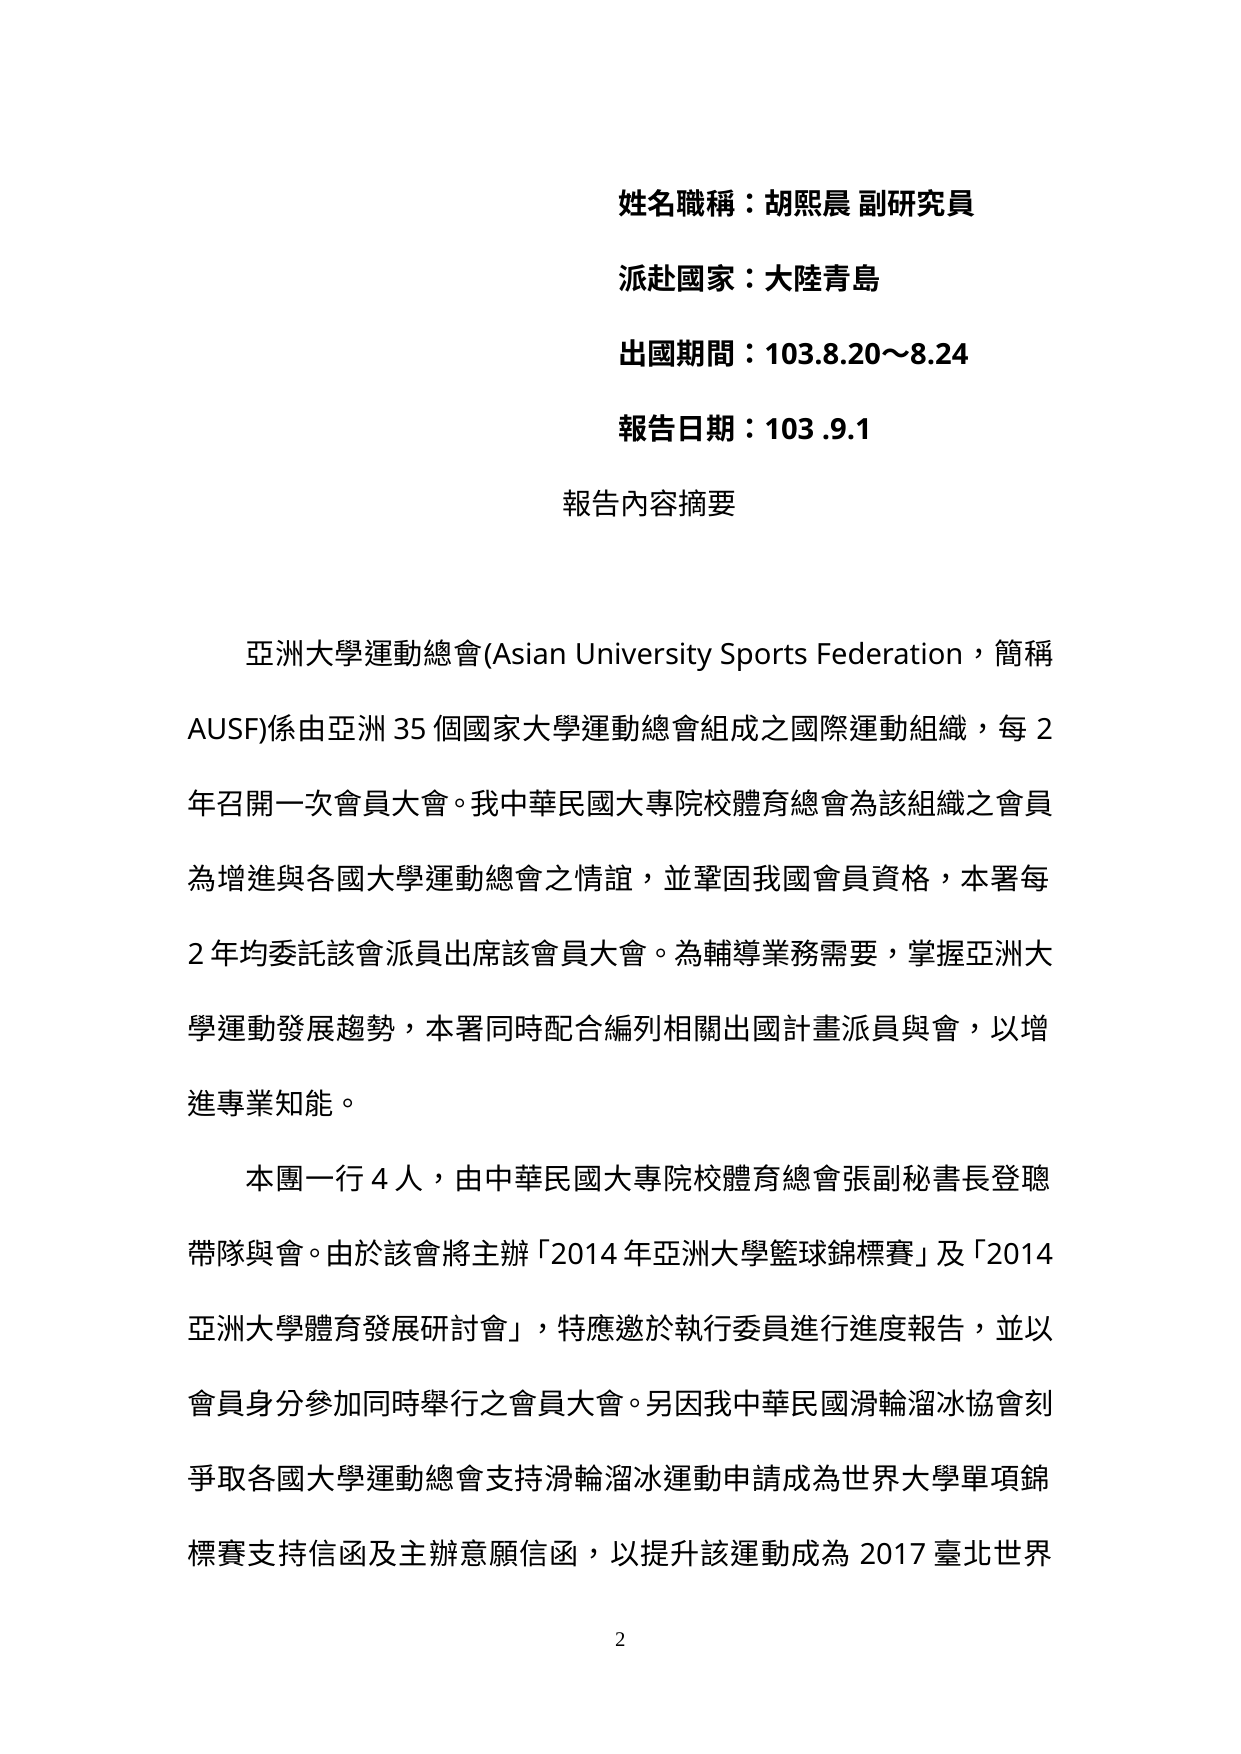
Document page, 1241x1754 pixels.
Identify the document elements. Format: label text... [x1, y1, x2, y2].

text 派赴國家：大陸青島 [562, 239, 1053, 314]
text 出國期間：103.8.20～8.24 [562, 314, 1053, 389]
text 報告內容摘要 [187, 464, 1053, 539]
text 亞洲大學運動總會(Asian University Sports Federation，簡稱AUSF)係由亞洲35個國家大學運動總會組成之國際運動組織，每2年召開一次會員大會。我中華民國大專院校體育總會為該組織之會員，為增進與各國大學運動總會之情誼，並鞏固我國會員資格，本署每2年均委託該會派員出席該會員大會。為輔導業務需要，掌握亞洲大學運動發展趨勢，本署同時配合編列相關出國計畫派員與會，以增進專業知能。 [187, 614, 1053, 1139]
text 本團一行4人，由中華民國大專院校體育總會張副秘書長登聰帶隊與會。由於該會將主辦「2014年亞洲大學籃球錦標賽」及「2014亞洲大學體育發展研討會」，特應邀於執行委員進行進度報告，並以會員身分參加同時舉行之會員大會。另因我中華民國滑輪溜冰協會刻爭取各國大學運動總會支持滑輪溜冰運動申請成為世界大學單項錦標賽支持信函及主辦意願信函，以提升該運動成為2017臺北世界 [187, 1139, 1053, 1589]
text 報告日期：103 .9.1 [562, 389, 1053, 464]
text 姓名職稱：胡熙晨 副研究員 [562, 164, 1053, 239]
